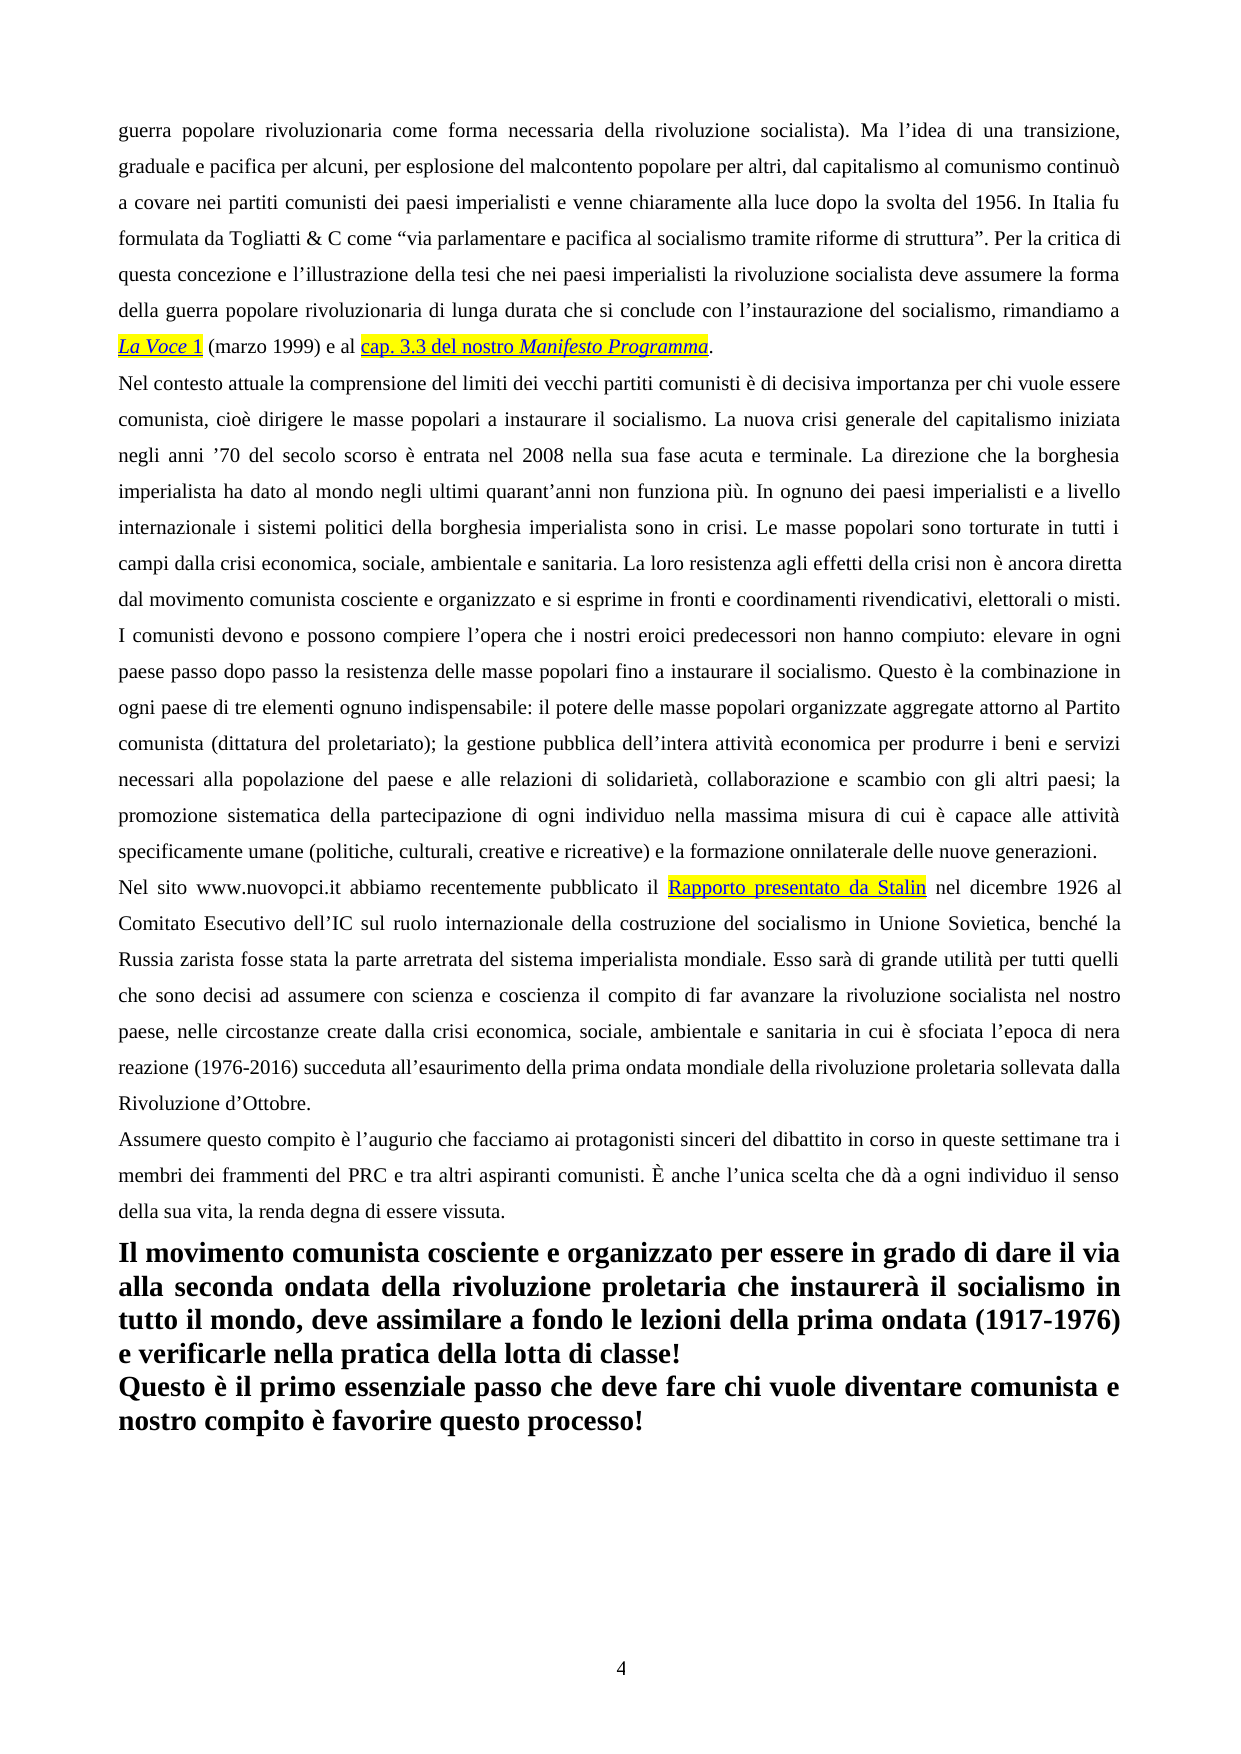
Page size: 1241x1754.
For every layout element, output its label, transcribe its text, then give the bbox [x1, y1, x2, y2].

text Il movimento comunista cosciente e organizzato per essere in grado di dare il via alla seconda ondata della rivoluzione proletaria che instaurerà il socialismo in tutto il mondo, deve assimilare a fondo le lezioni della prima ondata (1917-1976) e verificarle nella pratica della lotta di classe! [118, 1235, 1122, 1369]
text guerra popolare rivoluzionaria come forma necessaria della rivoluzione socialista). Ma l’idea di una transizione, graduale e pacifica per alcuni, per esplosione del malcontento popolare per altri, dal capitalismo al comunismo continuò a covare nei partiti comunisti dei paesi imperialisti e venne chiaramente alla luce dopo la svolta del 1956. In Italia fu formulata da Togliatti & C come “via parlamentare e pacifica al socialismo tramite riforme di struttura”. Per la critica di questa concezione e l’illustrazione della tesi che nei paesi imperialisti la rivoluzione socialista deve assumere la forma della guerra popolare rivoluzionaria di lunga durata che si conclude con l’instaurazione del socialismo, rimandiamo a La Voce 1 (marzo 1999) e al cap. 3.3 del nostro Manifesto Programma. [118, 118, 1122, 358]
text Questo è il primo essenziale passo che deve fare chi vuole diventare comunista e nostro compito è favorire questo processo! [118, 1369, 1122, 1437]
text Nel contesto attuale la comprensione del limiti dei vecchi partiti comunisti è di decisiva importanza per chi vuole essere comunista, cioè dirigere le masse popolari a instaurare il socialismo. La nuova crisi generale del capitalismo iniziata negli anni ’70 del secolo scorso è entrata nel 2008 nella sua fase acuta e terminale. La direzione che la borghesia imperialista ha dato al mondo negli ultimi quarant’anni non funziona più. In ognuno dei paesi imperialisti e a livello internazionale i sistemi politici della borghesia imperialista sono in crisi. Le masse popolari sono torturate in tutti i campi dalla crisi economica, sociale, ambientale e sanitaria. La loro resistenza agli effetti della crisi non è ancora diretta dal movimento comunista cosciente e organizzato e si esprime in fronti e coordinamenti rivendicativi, elettorali o misti. I comunisti devono e possono compiere l’opera che i nostri eroici predecessori non hanno compiuto: elevare in ogni paese passo dopo passo la resistenza delle masse popolari fino a instaurare il socialismo. Questo è la combinazione in ogni paese di tre elementi ognuno indispensabile: il potere delle masse popolari organizzate aggregate attorno al Partito comunista (dittatura del proletariato); la gestione pubblica dell’intera attività economica per produrre i beni e servizi necessari alla popolazione del paese e alle relazioni di solidarietà, collaborazione e scambio con gli altri paesi; la promozione sistematica della partecipazione di ogni individuo nella massima misura di cui è capace alle attività specificamente umane (politiche, culturali, creative e ricreative) e la formazione onnilaterale delle nuove generazioni. [118, 370, 1122, 863]
text Nel sito www.nuovopci.it abbiamo recentemente pubblicato il Rapporto presentato da Stalin nel dicembre 1926 al Comitato Esecutivo dell’IC sul ruolo internazionale della costruzione del socialismo in Unione Sovietica, benché la Russia zarista fosse stata la parte arretrata del sistema imperialista mondiale. Esso sarà di grande utilità per tutti quelli che sono decisi ad assumere con scienza e coscienza il compito di far avanzare la rivoluzione socialista nel nostro paese, nelle circostanze create dalla crisi economica, sociale, ambientale e sanitaria in cui è sfociata l’epoca di nera reazione (1976-2016) succeduta all’esaurimento della prima ondata mondiale della rivoluzione proletaria sollevata dalla Rivoluzione d’Ottobre. [118, 875, 1122, 1115]
text Assumere questo compito è l’augurio che facciamo ai protagonisti sinceri del dibattito in corso in queste settimane tra i membri dei frammenti del PRC e tra altri aspiranti comunisti. È anche l’unica scelta che dà a ogni individuo il senso della sua vita, la renda degna di essere vissuta. [118, 1127, 1122, 1223]
